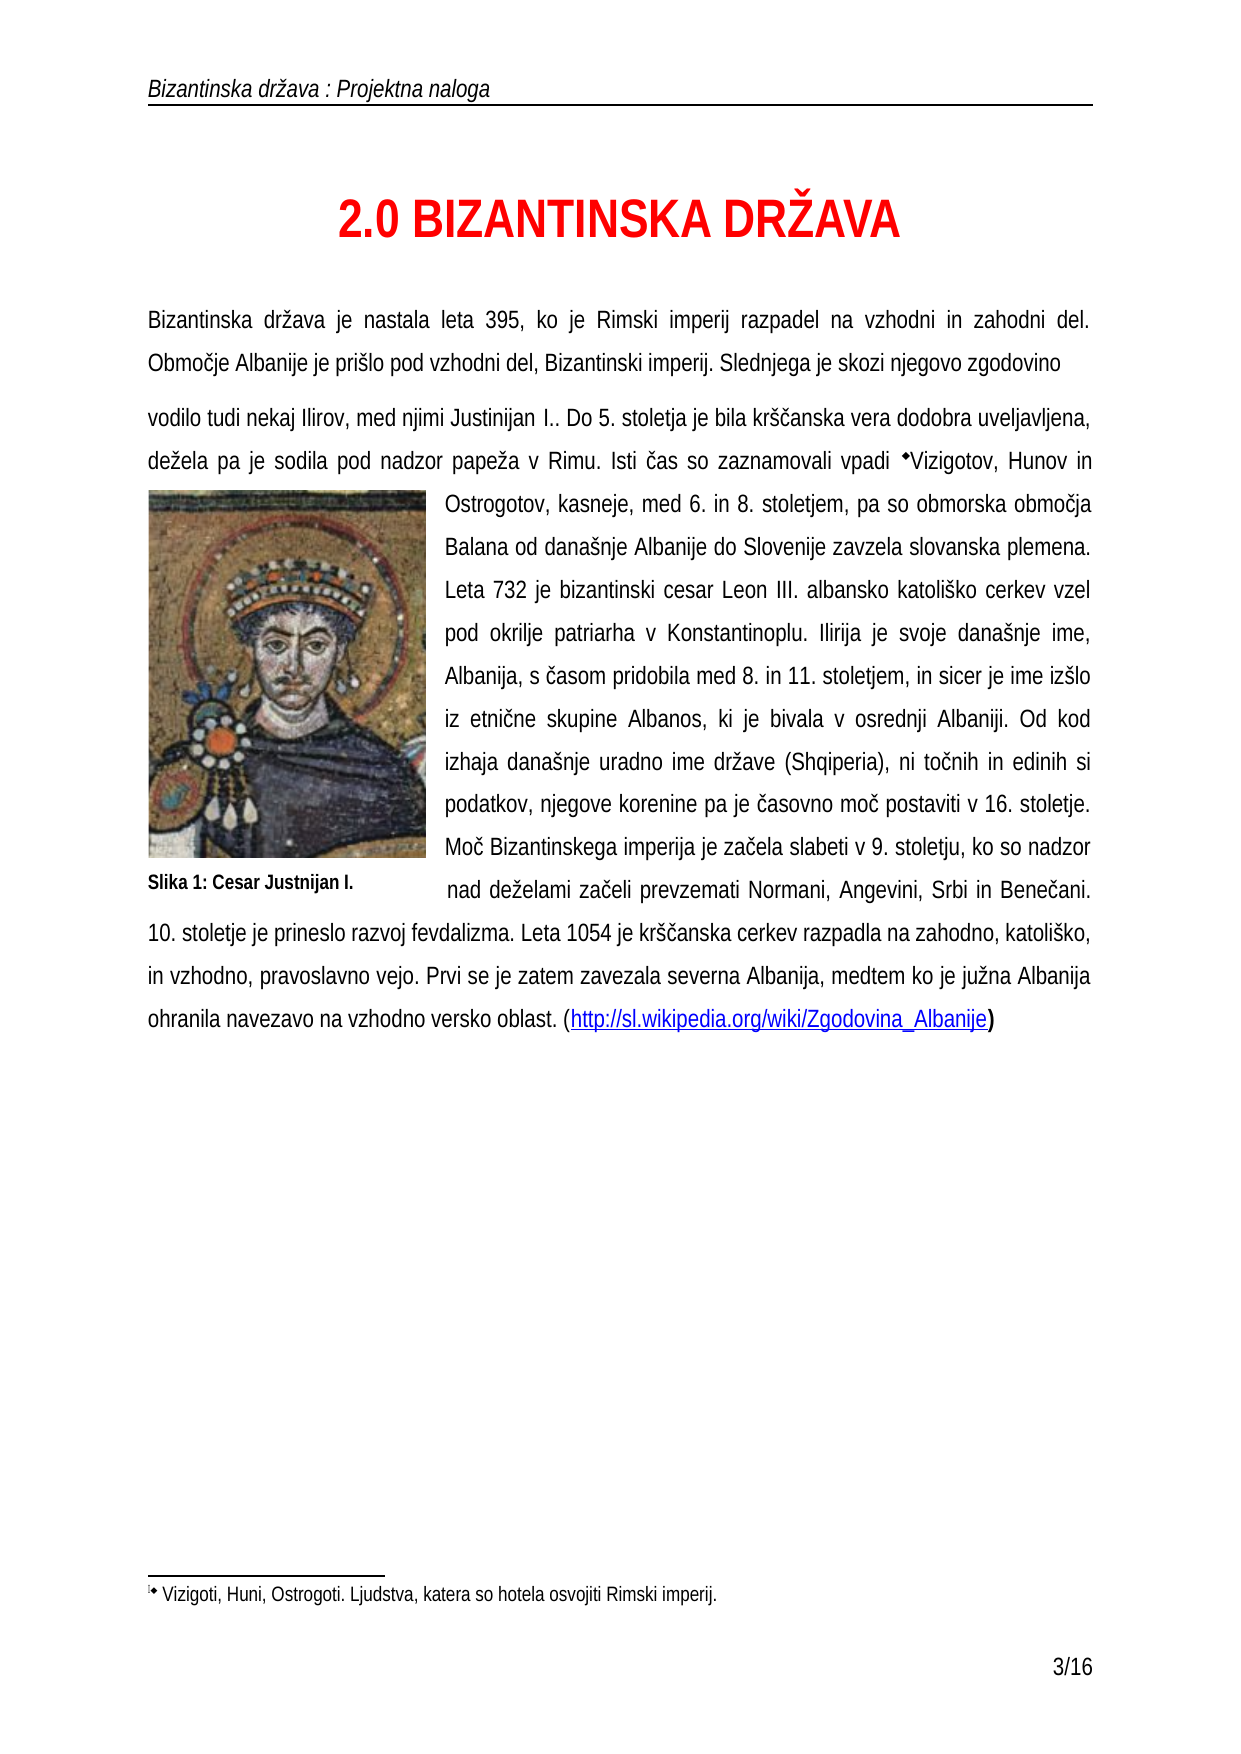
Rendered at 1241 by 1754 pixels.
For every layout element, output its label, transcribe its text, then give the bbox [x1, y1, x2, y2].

text Bizantinska država je nastala leta 395, ko je Rimski imperij razpadel na vzhodni in zahodni del. Območje Albanije je prišlo pod vzhodni del, Bizantinski imperij. Slednjega je skozi njegovo zgodovino [148, 305, 1093, 376]
text Slika 1: Cesar Justnijan I. [148, 869, 428, 893]
picture [169, 490, 429, 861]
subtitle 2.0 BIZANTINSKA DRŽAVA [148, 186, 1093, 249]
text  Vizigoti, Huni, Ostrogoti. Ljudstva, katera so hotela osvojiti Rimski imperij. [148, 1582, 1093, 1606]
text vodilo tudi nekaj Ilirov, med njimi Justinijan I.. Do 5. stoletja je bila krščanska vera dodobra uveljavljena, dežela pa je sodila pod nadzor papeža v Rimu. Isti čas so zaznamovali vpadi Vizigotov, Hunov in Ostrogotov, kasneje, med 6. in 8. stoletjem, pa so obmorska območja Balana od današnje Albanije do Slovenije zavzela slovanska plemena. Leta 732 je bizantinski cesar Leon III. albansko katoliško cerkev vzel pod okrilje patriarha v Konstantinoplu. Ilirija je svoje današnje ime, Albanija, s časom pridobila med 8. in 11. stoletjem, in sicer je ime izšlo iz etnične skupine Albanos, ki je bivala v osrednji Albaniji. Od kod izhaja današnje uradno ime države (Shqiperia), ni točnih in edinih si podatkov, njegove korenine pa je časovno moč postaviti v 16. stoletje. Moč Bizantinskega imperija je začela slabeti v 9. stoletju, ko so nadzor nad deželami začeli prevzemati Normani, Angevini, Srbi in Benečani. 10. stoletje je prineslo razvoj fevdalizma. Leta 1054 je krščanska cerkev razpadla na zahodno, katoliško, in vzhodno, pravoslavno vejo. Prvi se je zatem zavezala severna Albanija, medtem ko je južna Albanija ohranila navezavo na vzhodno versko oblast. (http://sl.wikipedia.org/wiki/Zgodovina_Albanije) [148, 403, 1093, 1033]
